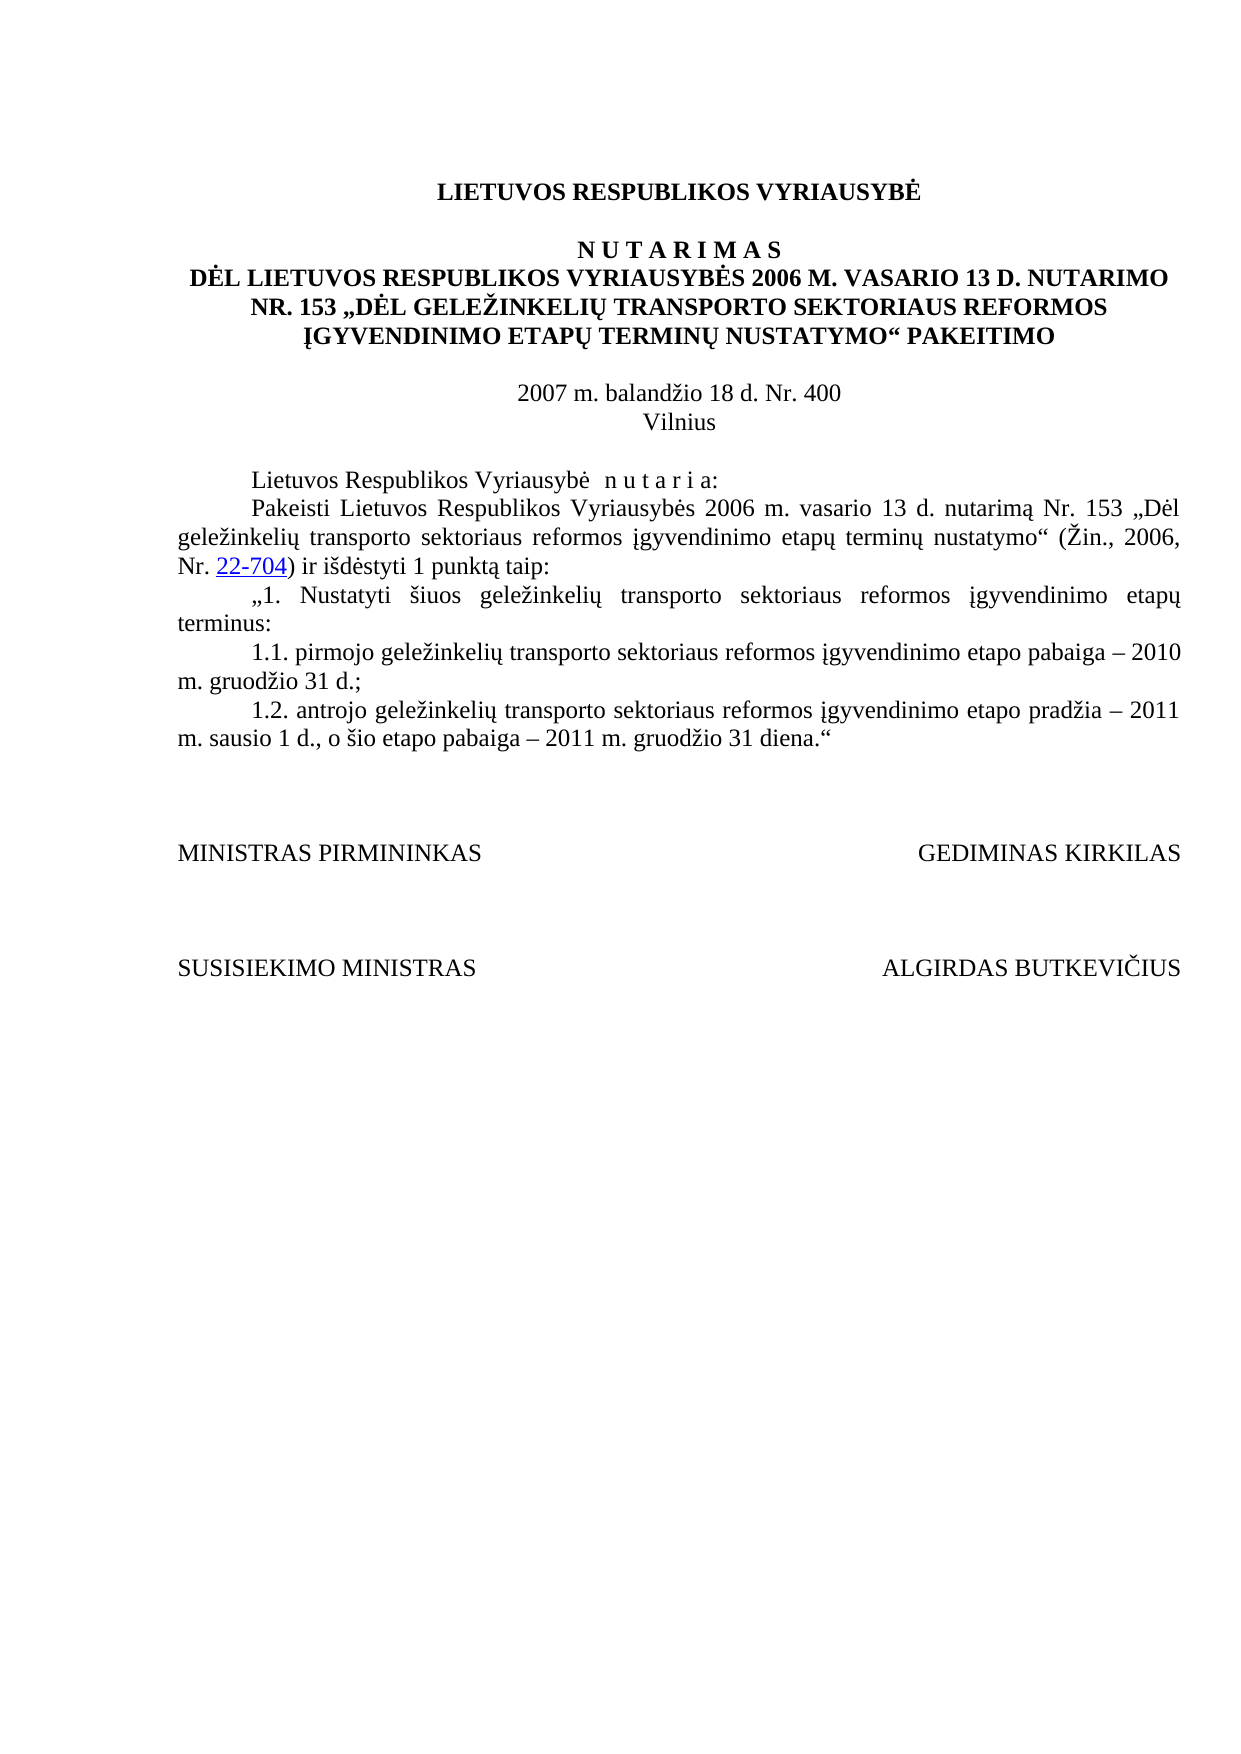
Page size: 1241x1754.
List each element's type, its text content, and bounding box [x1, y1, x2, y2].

text Vilnius [177, 407, 1181, 436]
text LIETUVOS RESPUBLIKOS VYRIAUSYBĖ [177, 177, 1181, 206]
text Ministras Pirmininkas Gediminas Kirkilas [177, 838, 1181, 867]
text DĖL LIETUVOS RESPUBLIKOS VYRIAUSYBĖS 2006 M. VASARIO 13 D. NUTARIMO NR. 153 „DĖL GELEŽINKELIŲ TRANSPORTO SEKTORIAUS REFORMOS ĮGYVENDINIMO ETAPŲ TERMINŲ NUSTATYMO“ PAKEITIMO [177, 263, 1181, 350]
text N U T A R I M A S [177, 235, 1181, 263]
text 2007 m. balandžio 18 d. Nr. 400 [177, 378, 1181, 407]
text 1.2. antrojo geležinkelių transporto sektoriaus reformos įgyvendinimo etapo pradžia – 2011 m. sausio 1 d., o šio etapo pabaiga – 2011 m. gruodžio 31 diena.“ [177, 695, 1181, 752]
text Susisiekimo ministras Algirdas Butkevičius [177, 953, 1181, 982]
text 1.1. pirmojo geležinkelių transporto sektoriaus reformos įgyvendinimo etapo pabaiga – 2010 m. gruodžio 31 d.; [177, 637, 1181, 695]
text „1. Nustatyti šiuos geležinkelių transporto sektoriaus reformos įgyvendinimo etapų terminus: [177, 580, 1181, 637]
text Pakeisti Lietuvos Respublikos Vyriausybės 2006 m. vasario 13 d. nutarimą Nr. 153 „Dėl geležinkelių transporto sektoriaus reformos įgyvendinimo etapų terminų nustatymo“ (Žin., 2006, Nr. 22-704) ir išdėstyti 1 punktą taip: [177, 493, 1181, 580]
text Lietuvos Respublikos Vyriausybė nutaria: [177, 465, 1181, 493]
